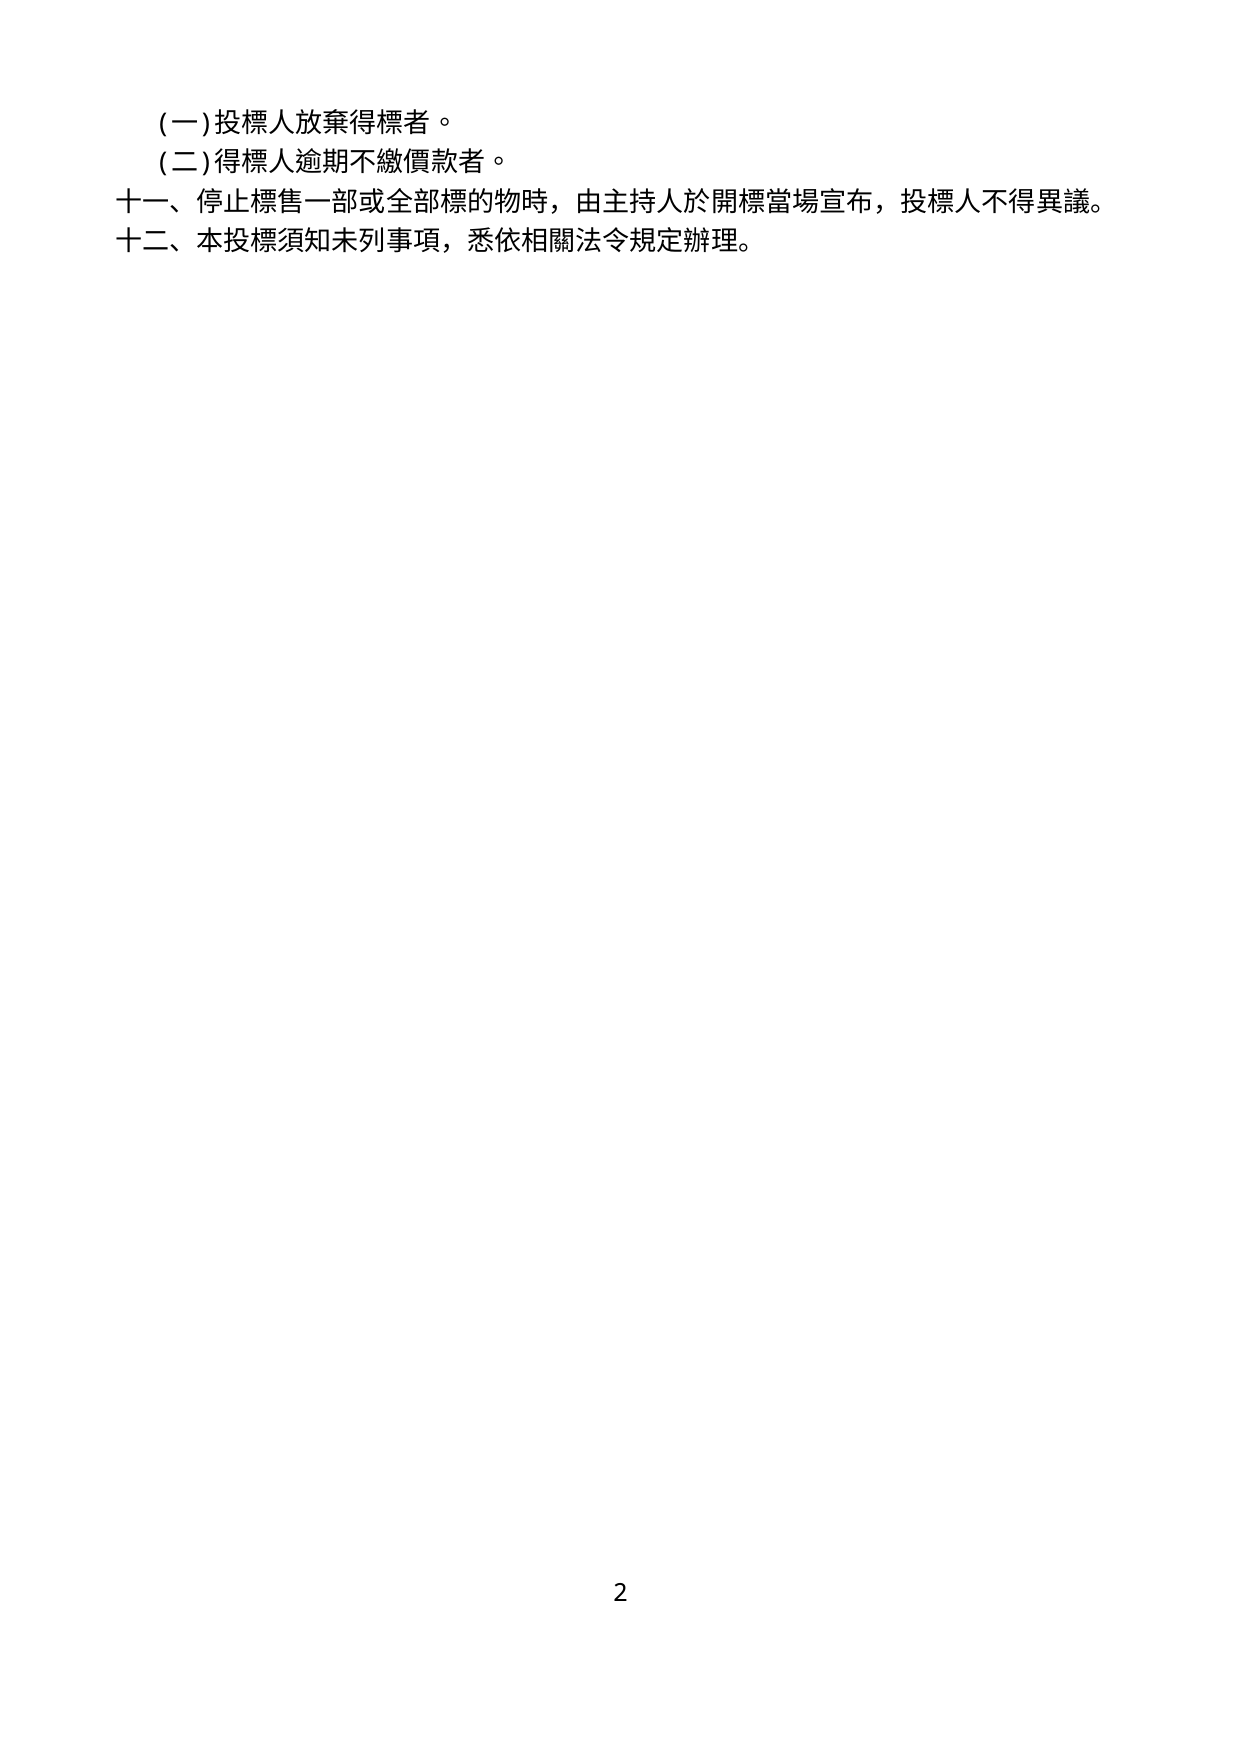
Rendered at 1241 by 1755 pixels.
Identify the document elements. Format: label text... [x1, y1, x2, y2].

text (二)得標人逾期不繳價款者。 [100, 140, 1140, 179]
text 2 [100, 1574, 1140, 1608]
text (一)投標人放棄得標者。 [100, 100, 1140, 140]
text 十二、本投標須知未列事項，悉依相關法令規定辦理。 [100, 219, 1140, 259]
text 十一、停止標售一部或全部標的物時，由主持人於開標當場宣布，投標人不得異議。 [100, 179, 1140, 219]
